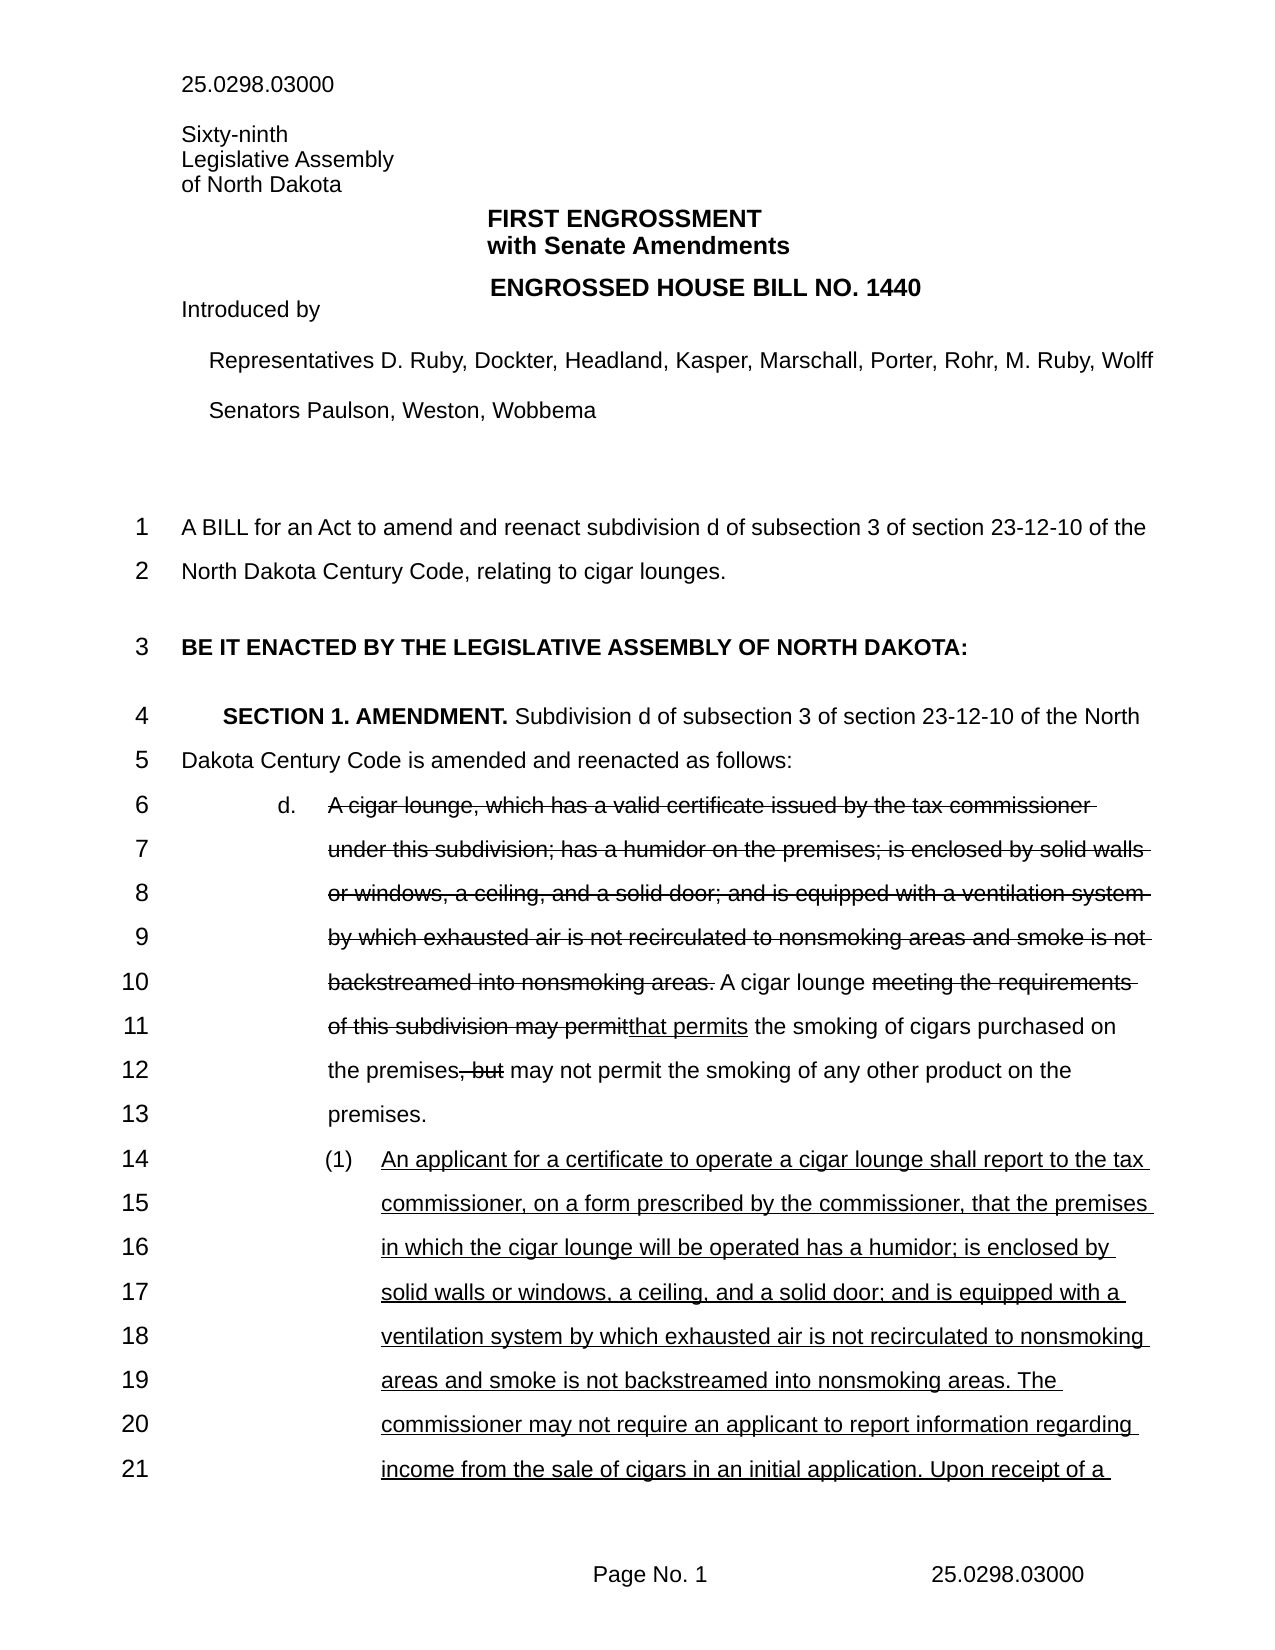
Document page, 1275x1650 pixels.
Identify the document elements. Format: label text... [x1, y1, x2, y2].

text Senators Paulson, Weston, Wobbema [208, 400, 1154, 423]
text Legislative Assembly [181, 148, 1154, 173]
title ENGROSSED House BILL NO. 1440 [490, 272, 921, 301]
text of North Dakota [181, 173, 1154, 198]
text Sixty-ninth [181, 123, 1154, 148]
text 25.0298.03000 [181, 73, 1154, 98]
text Representatives D. Ruby, Dockter, Headland, Kasper, Marschall, Porter, Rohr, M. Ruby, Wolff [208, 350, 1154, 373]
title with Senate Amendments [487, 233, 790, 260]
text (1) An applicant for a certificate to operate a cigar lounge shall report to the tax commissioner, on a form prescribed by the commissioner, that the premises in which the cigar lounge will be operated has a humidor; is enclosed by solid walls or windows, a ceiling, and a solid door; and is equipped with a ventilation system by which exhausted air is not recirculated to nonsmoking areas and smoke is not backstreamed into nonsmoking areas. The commissioner may not require an applicant to report information regarding income from the sale of cigars in an initial application. Upon receipt of a [181, 1132, 1154, 1486]
text SECTION 1. AMENDMENT. Subdivision d of subsection 3 of section 23‑12‑10 of the North Dakota Century Code is amended and reenacted as follows: [181, 689, 1154, 778]
title A BILL for an Act to amend and reenact subdivision d of subsection 3 of section 23‑12‑10 of the North Dakota Century Code, relating to cigar lounges. [181, 500, 1154, 588]
text Introduced by [181, 298, 1154, 323]
title FIRST ENGROSSMENT [487, 206, 790, 233]
text BE IT ENACTED BY THE LEGISLATIVE ASSEMBLY OF NORTH DAKOTA: [181, 620, 1154, 664]
text d. A cigar lounge, which has a valid certificate issued by the tax commissioner under this subdivision; has a humidor on the premises; is enclosed by solid walls or windows, a ceiling, and a solid door; and is equipped with a ventilation system by which exhausted air is not recirculated to nonsmoking areas and smoke is not backstreamed into nonsmoking areas. A cigar lounge meeting the requirements of this subdivision may permitthat permits the smoking of cigars purchased on the premises, but may not permit the smoking of any other product on the premises. [181, 778, 1154, 1132]
